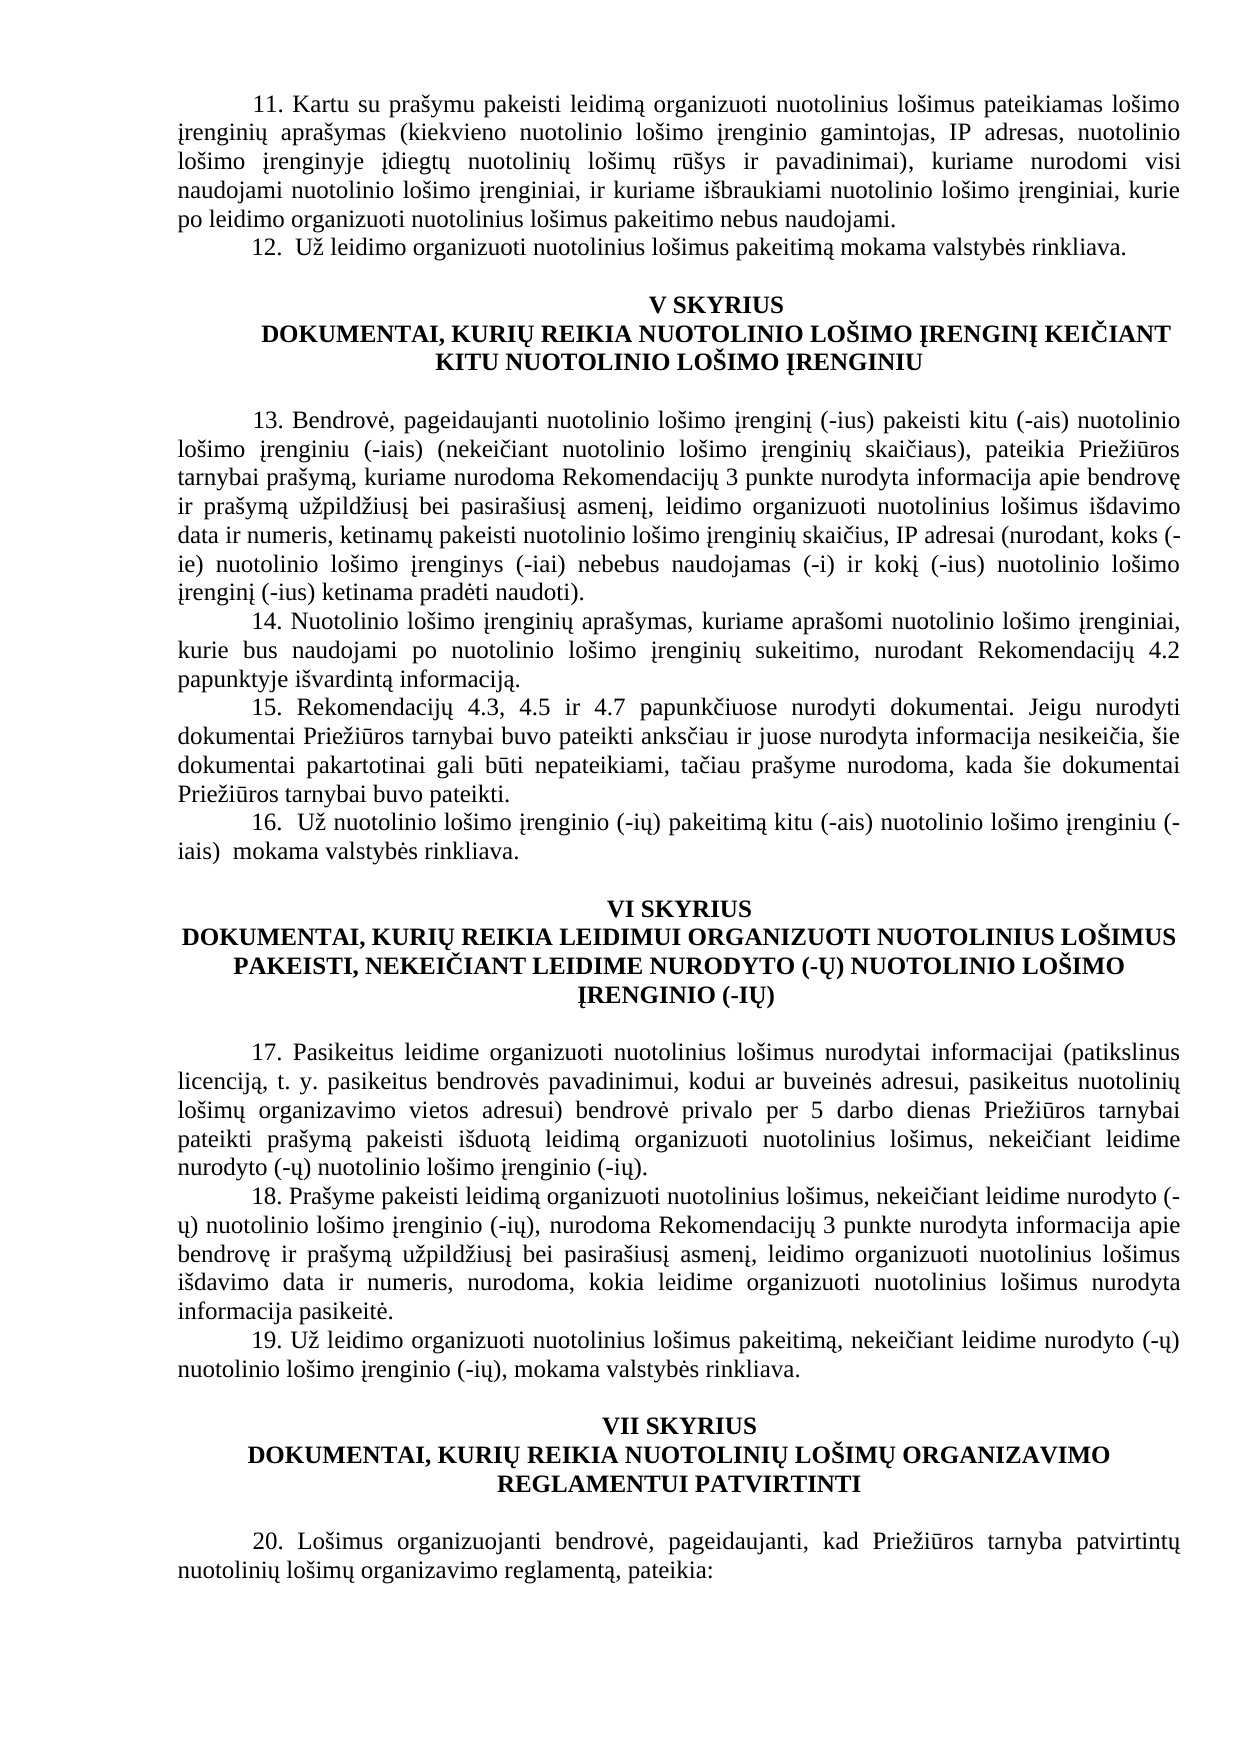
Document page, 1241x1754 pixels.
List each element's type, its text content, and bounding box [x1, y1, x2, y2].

text V SKYRIUS [177, 290, 1181, 319]
text 15. Rekomendacijų 4.3, 4.5 ir 4.7 papunkčiuose nurodyti dokumentai. Jeigu nurodyti dokumentai Priežiūros tarnybai buvo pateikti anksčiau ir juose nurodyta informacija nesikeičia, šie dokumentai pakartotinai gali būti nepateikiami, tačiau prašyme nurodoma, kada šie dokumentai Priežiūros tarnybai buvo pateikti. [177, 692, 1181, 807]
text DOKUMENTAI, KURIŲ REIKIA NUOTOLINIŲ LOŠIMŲ ORGANIZAVIMO REGLAMENTUI PATVIRTINTI [177, 1440, 1181, 1497]
text VII SKYRIUS [177, 1411, 1181, 1440]
text 18. Prašyme pakeisti leidimą organizuoti nuotolinius lošimus, nekeičiant leidime nurodyto (-ų) nuotolinio lošimo įrenginio (-ių), nurodoma Rekomendacijų 3 punkte nurodyta informacija apie bendrovę ir prašymą užpildžiusį bei pasirašiusį asmenį, leidimo organizuoti nuotolinius lošimus išdavimo data ir numeris, nurodoma, kokia leidime organizuoti nuotolinius lošimus nurodyta informacija pasikeitė. [177, 1181, 1181, 1325]
text 20. Lošimus organizuojanti bendrovė, pageidaujanti, kad Priežiūros tarnyba patvirtintų nuotolinių lošimų organizavimo reglamentą, pateikia: [177, 1526, 1181, 1584]
text 14. Nuotolinio lošimo įrenginių aprašymas, kuriame aprašomi nuotolinio lošimo įrenginiai, kurie bus naudojami po nuotolinio lošimo įrenginių sukeitimo, nurodant Rekomendacijų 4.2 papunktyje išvardintą informaciją. [177, 606, 1181, 692]
text 13. Bendrovė, pageidaujanti nuotolinio lošimo įrenginį (-ius) pakeisti kitu (-ais) nuotolinio lošimo įrenginiu (-iais) (nekeičiant nuotolinio lošimo įrenginių skaičiaus), pateikia Priežiūros tarnybai prašymą, kuriame nurodoma Rekomendacijų 3 punkte nurodyta informacija apie bendrovę ir prašymą užpildžiusį bei pasirašiusį asmenį, leidimo organizuoti nuotolinius lošimus išdavimo data ir numeris, ketinamų pakeisti nuotolinio lošimo įrenginių skaičius, IP adresai (nurodant, koks (-ie) nuotolinio lošimo įrenginys (-iai) nebebus naudojamas (-i) ir kokį (-ius) nuotolinio lošimo įrenginį (-ius) ketinama pradėti naudoti). [177, 405, 1181, 606]
text DOKUMENTAI, KURIŲ REIKIA LEIDIMUI ORGANIZUOTI NUOTOLINIUS LOŠIMUS PAKEISTI, NEKEIČIANT LEIDIME NURODYTO (-Ų) NUOTOLINIO LOŠIMO ĮRENGINIO (-IŲ) [177, 922, 1181, 1009]
text 11. Kartu su prašymu pakeisti leidimą organizuoti nuotolinius lošimus pateikiamas lošimo įrenginių aprašymas (kiekvieno nuotolinio lošimo įrenginio gamintojas, IP adresas, nuotolinio lošimo įrenginyje įdiegtų nuotolinių lošimų rūšys ir pavadinimai), kuriame nurodomi visi naudojami nuotolinio lošimo įrenginiai, ir kuriame išbraukiami nuotolinio lošimo įrenginiai, kurie po leidimo organizuoti nuotolinius lošimus pakeitimo nebus naudojami. [177, 89, 1181, 232]
text 16. Už nuotolinio lošimo įrenginio (-ių) pakeitimą kitu (-ais) nuotolinio lošimo įrenginiu (-iais) mokama valstybės rinkliava. [177, 807, 1181, 865]
text VI SKYRIUS [177, 894, 1181, 922]
text 12. Už leidimo organizuoti nuotolinius lošimus pakeitimą mokama valstybės rinkliava. [177, 232, 1181, 261]
text 17. Pasikeitus leidime organizuoti nuotolinius lošimus nurodytai informacijai (patikslinus licenciją, t. y. pasikeitus bendrovės pavadinimui, kodui ar buveinės adresui, pasikeitus nuotolinių lošimų organizavimo vietos adresui) bendrovė privalo per 5 darbo dienas Priežiūros tarnybai pateikti prašymą pakeisti išduotą leidimą organizuoti nuotolinius lošimus, nekeičiant leidime nurodyto (-ų) nuotolinio lošimo įrenginio (-ių). [177, 1037, 1181, 1181]
text DOKUMENTAI, KURIŲ REIKIA NUOTOLINIO LOŠIMO ĮRENGINĮ KEIČIANT KITU NUOTOLINIO LOŠIMO ĮRENGINIU [177, 319, 1181, 376]
text 19. Už leidimo organizuoti nuotolinius lošimus pakeitimą, nekeičiant leidime nurodyto (-ų) nuotolinio lošimo įrenginio (-ių), mokama valstybės rinkliava. [177, 1325, 1181, 1382]
